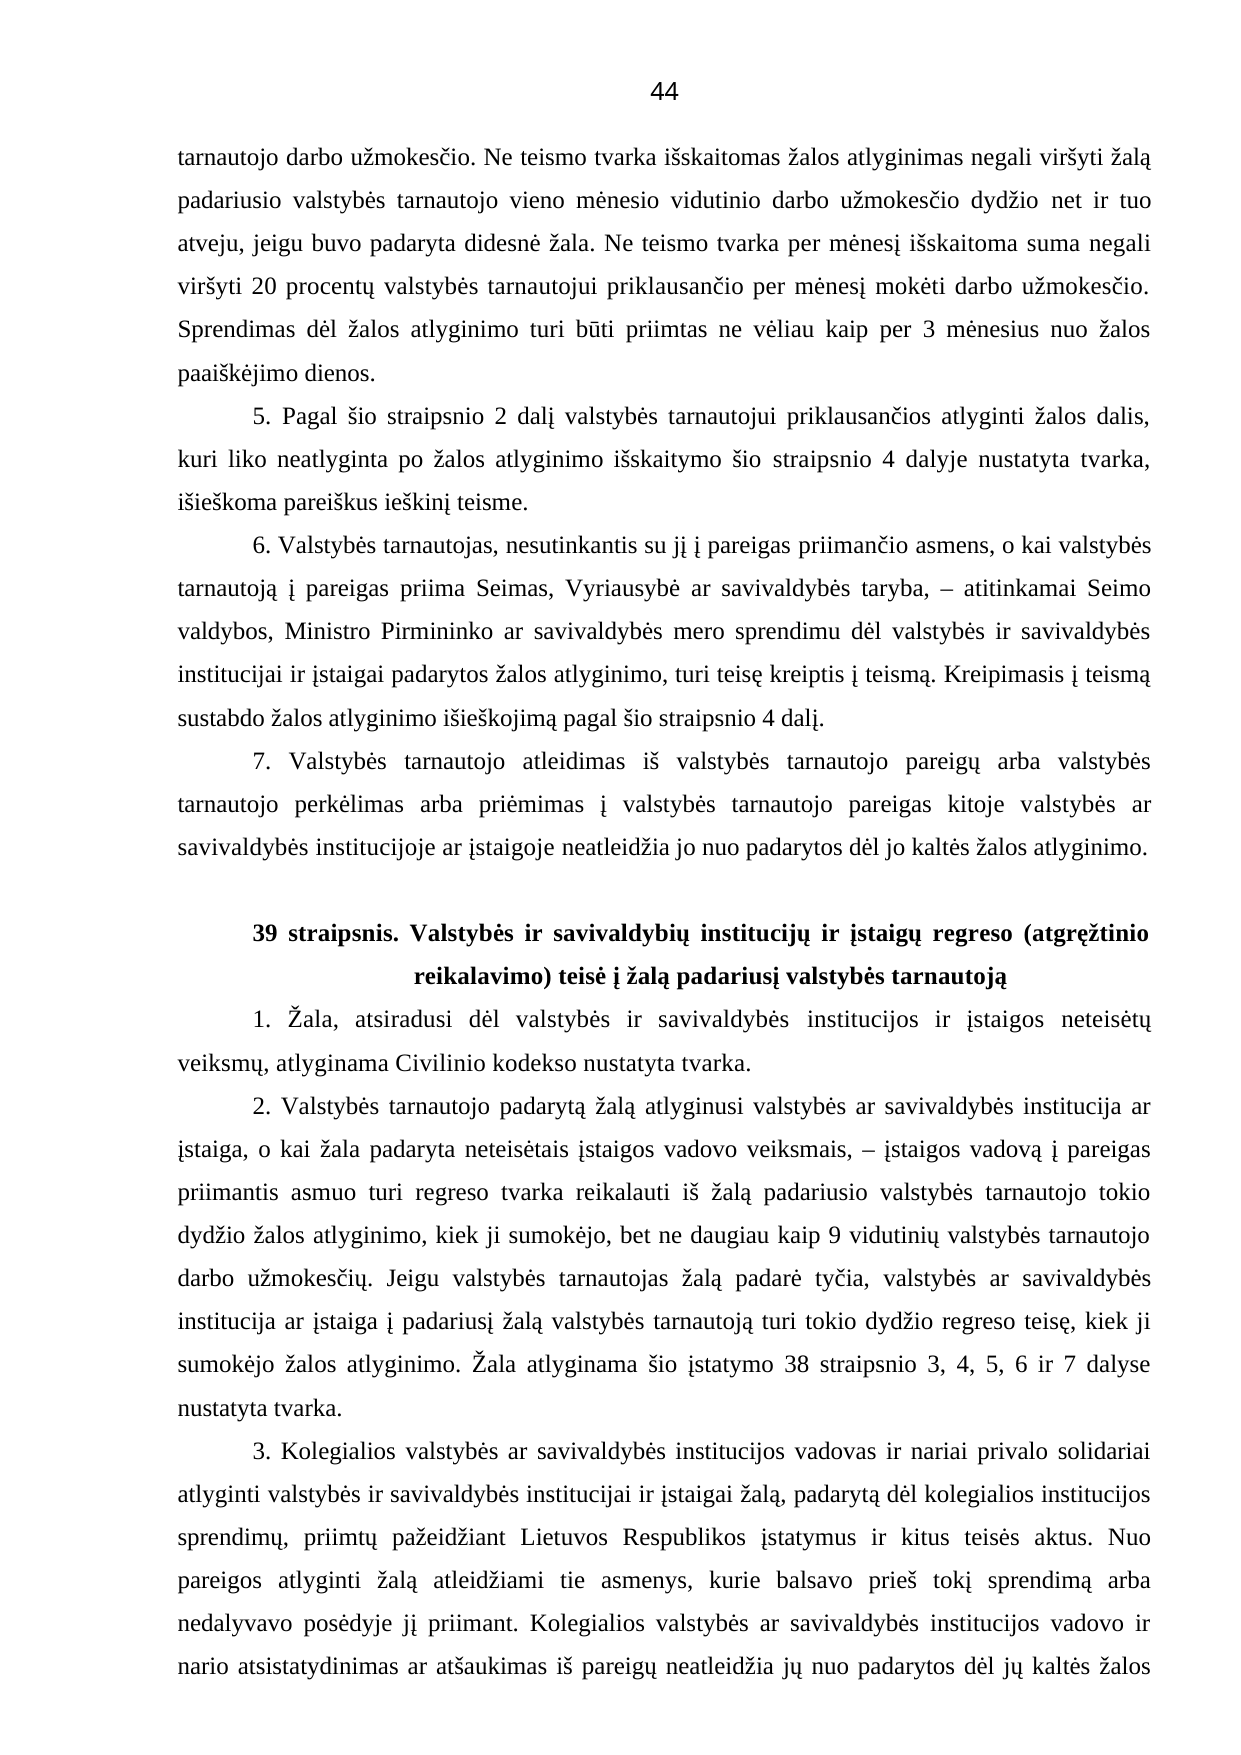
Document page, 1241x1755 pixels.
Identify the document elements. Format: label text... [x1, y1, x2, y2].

text 6. Valstybės tarnautojas, nesutinkantis su jį į pareigas priimančio asmens, o kai valstybės tarnautoją į pareigas priima Seimas, Vyriausybė ar savivaldybės taryba, – atitinkamai Seimo valdybos, Ministro Pirmininko ar savivaldybės mero sprendimu dėl valstybės ir savivaldybės institucijai ir įstaigai padarytos žalos atlyginimo, turi teisę kreiptis į teismą. Kreipimasis į teismą sustabdo žalos atlyginimo išieškojimą pagal šio straipsnio 4 dalį. [177, 530, 1152, 731]
text 1. Žala, atsiradusi dėl valstybės ir savivaldybės institucijos ir įstaigos neteisėtų veiksmų, atlyginama Civilinio kodekso nustatyta tvarka. [177, 1004, 1152, 1076]
text 3. Kolegialios valstybės ar savivaldybės institucijos vadovas ir nariai privalo solidariai atlyginti valstybės ir savivaldybės institucijai ir įstaigai žalą, padarytą dėl kolegialios institucijos sprendimų, priimtų pažeidžiant Lietuvos Respublikos įstatymus ir kitus teisės aktus. Nuo pareigos atlyginti žalą atleidžiami tie asmenys, kurie balsavo prieš tokį sprendimą arba nedalyvavo posėdyje jį priimant. Kolegialios valstybės ar savivaldybės institucijos vadovo ir nario atsistatydinimas ar atšaukimas iš pareigų neatleidžia jų nuo padarytos dėl jų kaltės žalos [177, 1436, 1152, 1680]
text 7. Valstybės tarnautojo atleidimas iš valstybės tarnautojo pareigų arba valstybės tarnautojo perkėlimas arba priėmimas į valstybės tarnautojo pareigas kitoje valstybės ar savivaldybės institucijoje ar įstaigoje neatleidžia jo nuo padarytos dėl jo kaltės žalos atlyginimo. [177, 746, 1152, 861]
text tarnautojo darbo užmokesčio. Ne teismo tvarka išskaitomas žalos atlyginimas negali viršyti žalą padariusio valstybės tarnautojo vieno mėnesio vidutinio darbo užmokesčio dydžio net ir tuo atveju, jeigu buvo padaryta didesnė žala. Ne teismo tvarka per mėnesį išskaitoma suma negali viršyti 20 procentų valstybės tarnautojui priklausančio per mėnesį mokėti darbo užmokesčio. Sprendimas dėl žalos atlyginimo turi būti priimtas ne vėliau kaip per 3 mėnesius nuo žalos paaiškėjimo dienos. [177, 142, 1152, 386]
text 5. Pagal šio straipsnio 2 dalį valstybės tarnautojui priklausančios atlyginti žalos dalis, kuri liko neatlyginta po žalos atlyginimo išskaitymo šio straipsnio 4 dalyje nustatyta tvarka, išieškoma pareiškus ieškinį teisme. [177, 401, 1152, 516]
text 2. Valstybės tarnautojo padarytą žalą atlyginusi valstybės ar savivaldybės institucija ar įstaiga, o kai žala padaryta neteisėtais įstaigos vadovo veiksmais, – įstaigos vadovą į pareigas priimantis asmuo turi regreso tvarka reikalauti iš žalą padariusio valstybės tarnautojo tokio dydžio žalos atlyginimo, kiek ji sumokėjo, bet ne daugiau kaip 9 vidutinių valstybės tarnautojo darbo užmokesčių. Jeigu valstybės tarnautojas žalą padarė tyčia, valstybės ar savivaldybės institucija ar įstaiga į padariusį žalą valstybės tarnautoją turi tokio dydžio regreso teisę, kiek ji sumokėjo žalos atlyginimo. Žala atlyginama šio įstatymo 38 straipsnio 3, 4, 5, 6 ir 7 dalyse nustatyta tvarka. [177, 1091, 1152, 1421]
text 39 straipsnis. Valstybės ir savivaldybių institucijų ir įstaigų regreso (atgręžtinio reikalavimo) teisė į žalą padariusį valstybės tarnautoją [252, 918, 1152, 990]
